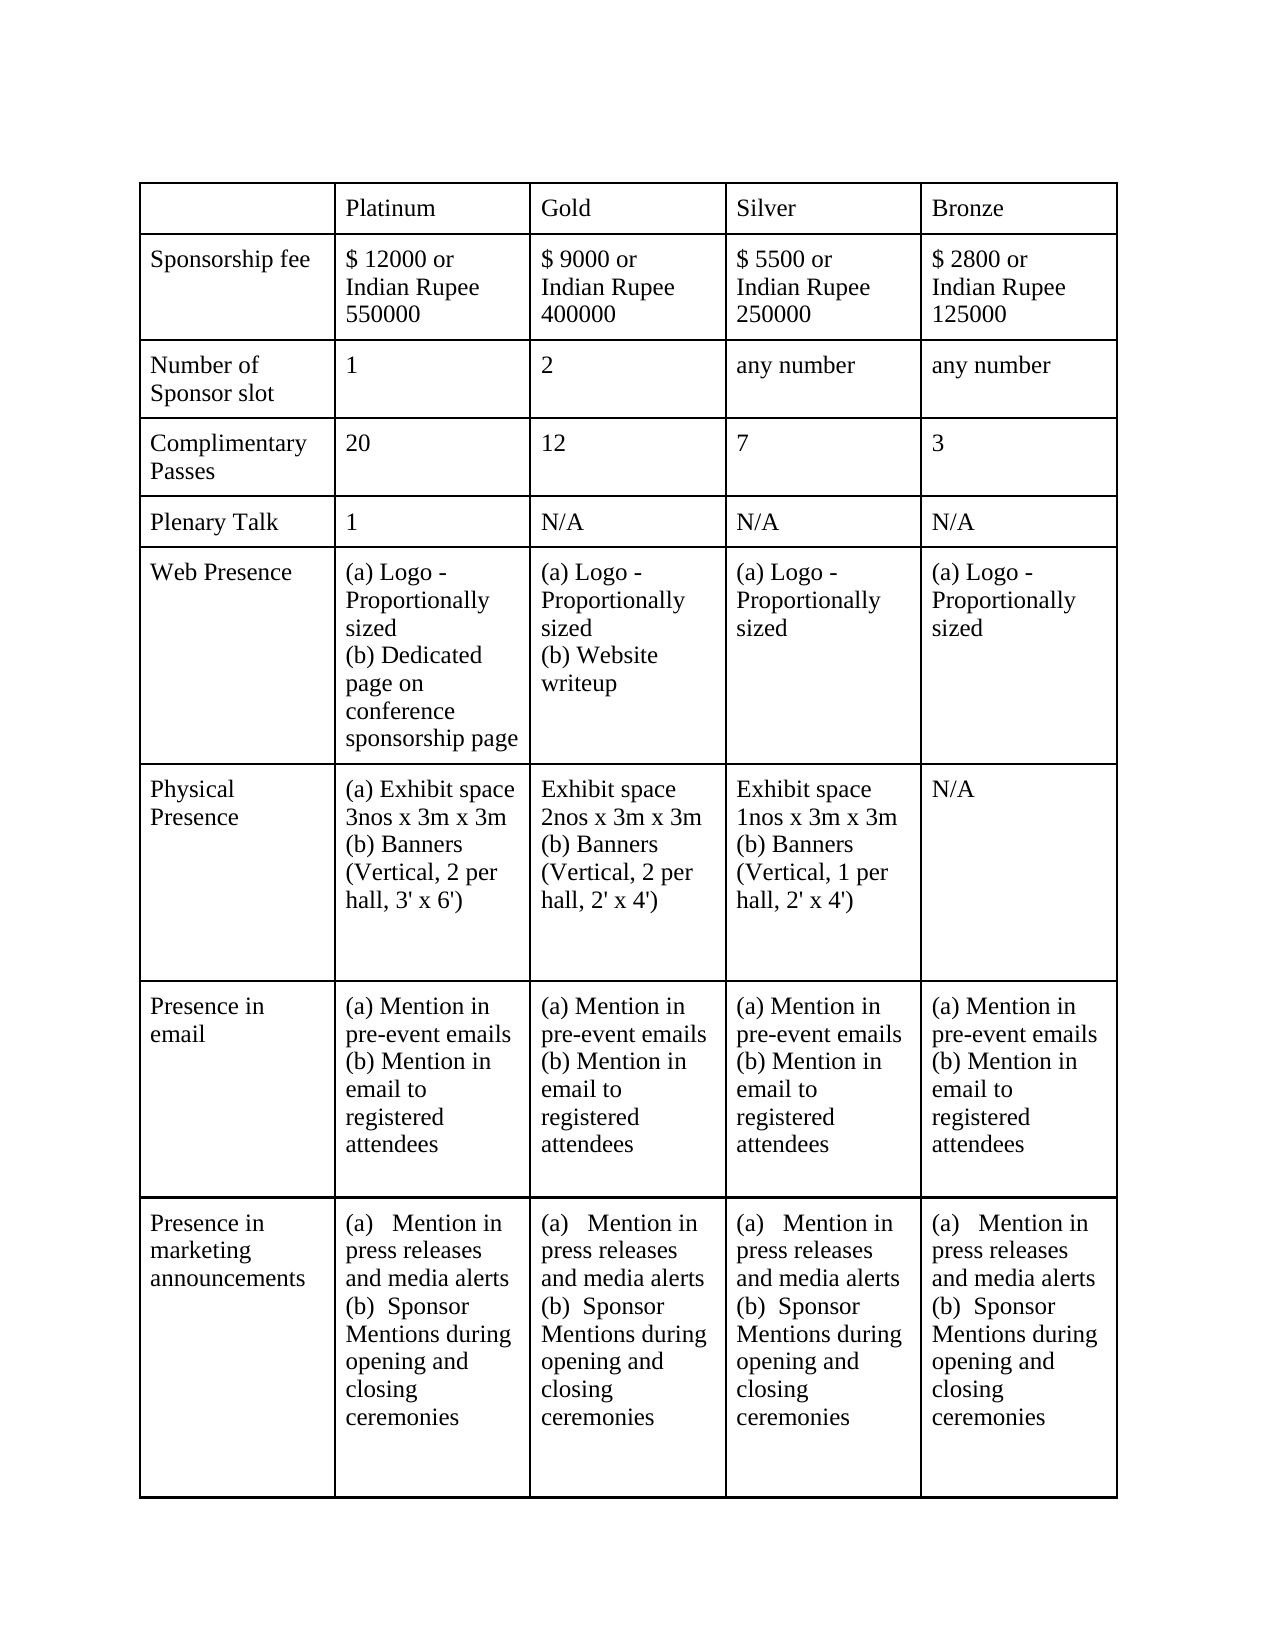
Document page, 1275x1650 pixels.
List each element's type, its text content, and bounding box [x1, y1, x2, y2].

table_cell any number [922, 341, 1116, 417]
table_cell Complimentary Passes [141, 419, 334, 495]
table_cell Presence in email [141, 982, 334, 1196]
table_cell (a) Mention in pre-event emails (b) Mention in email to registered attendees [922, 982, 1116, 1196]
table_cell N/A [727, 497, 920, 546]
table_cell 1 [336, 341, 529, 417]
table_cell (a) Mention in press releases and media alerts (b) Sponsor Mentions during opening and closing ceremonies [531, 1199, 725, 1496]
table_cell (a) Logo - Proportionally sized [922, 548, 1116, 763]
table_header Platinum [336, 184, 529, 232]
table_cell (a) Mention in pre-event emails (b) Mention in email to registered attendees [336, 982, 529, 1196]
table_cell (a) Mention in pre-event emails (b) Mention in email to registered attendees [531, 982, 725, 1196]
table_cell (a) Exhibit space 3nos x 3m x 3m (b) Banners (Vertical, 2 per hall, 3' x 6') [336, 765, 529, 979]
table_cell $ 9000 or Indian Rupee 400000 [531, 235, 725, 338]
table_cell (a) Logo - Proportionally sized (b) Website writeup [531, 548, 725, 763]
table_cell $ 12000 or Indian Rupee 550000 [336, 235, 529, 338]
table_cell (a) Mention in press releases and media alerts (b) Sponsor Mentions during opening and closing ceremonies [922, 1199, 1116, 1496]
table_cell (a) Logo - Proportionally sized (b) Dedicated page on conference sponsorship page [336, 548, 529, 763]
table_cell $ 5500 or Indian Rupee 250000 [727, 235, 920, 338]
table_header [141, 184, 334, 232]
table_cell (a) Mention in pre-event emails (b) Mention in email to registered attendees [727, 982, 920, 1196]
table_cell (a) Logo - Proportionally sized [727, 548, 920, 763]
table_cell (a) Mention in press releases and media alerts (b) Sponsor Mentions during opening and closing ceremonies [727, 1199, 920, 1496]
table_cell 1 [336, 497, 529, 546]
table_cell $ 2800 or Indian Rupee 125000 [922, 235, 1116, 338]
table_cell N/A [531, 497, 725, 546]
table_cell any number [727, 341, 920, 417]
table_cell 12 [531, 419, 725, 495]
table_cell 20 [336, 419, 529, 495]
table_cell 3 [922, 419, 1116, 495]
table_cell Web Presence [141, 548, 334, 763]
table_cell Plenary Talk [141, 497, 334, 546]
table_cell (a) Mention in press releases and media alerts (b) Sponsor Mentions during opening and closing ceremonies [336, 1199, 529, 1496]
table_header Gold [531, 184, 725, 232]
table_header Silver [727, 184, 920, 232]
table_cell Exhibit space 2nos x 3m x 3m (b) Banners (Vertical, 2 per hall, 2' x 4') [531, 765, 725, 979]
table_cell Sponsorship fee [141, 235, 334, 338]
table_cell 2 [531, 341, 725, 417]
table_header Bronze [922, 184, 1116, 232]
table_cell Physical Presence [141, 765, 334, 979]
table_cell Number of Sponsor slot [141, 341, 334, 417]
table_cell N/A [922, 765, 1116, 979]
table_cell 7 [727, 419, 920, 495]
table_cell Presence in marketing announcements [141, 1199, 334, 1496]
table_cell N/A [922, 497, 1116, 546]
table_cell Exhibit space 1nos x 3m x 3m (b) Banners (Vertical, 1 per hall, 2' x 4') [727, 765, 920, 979]
